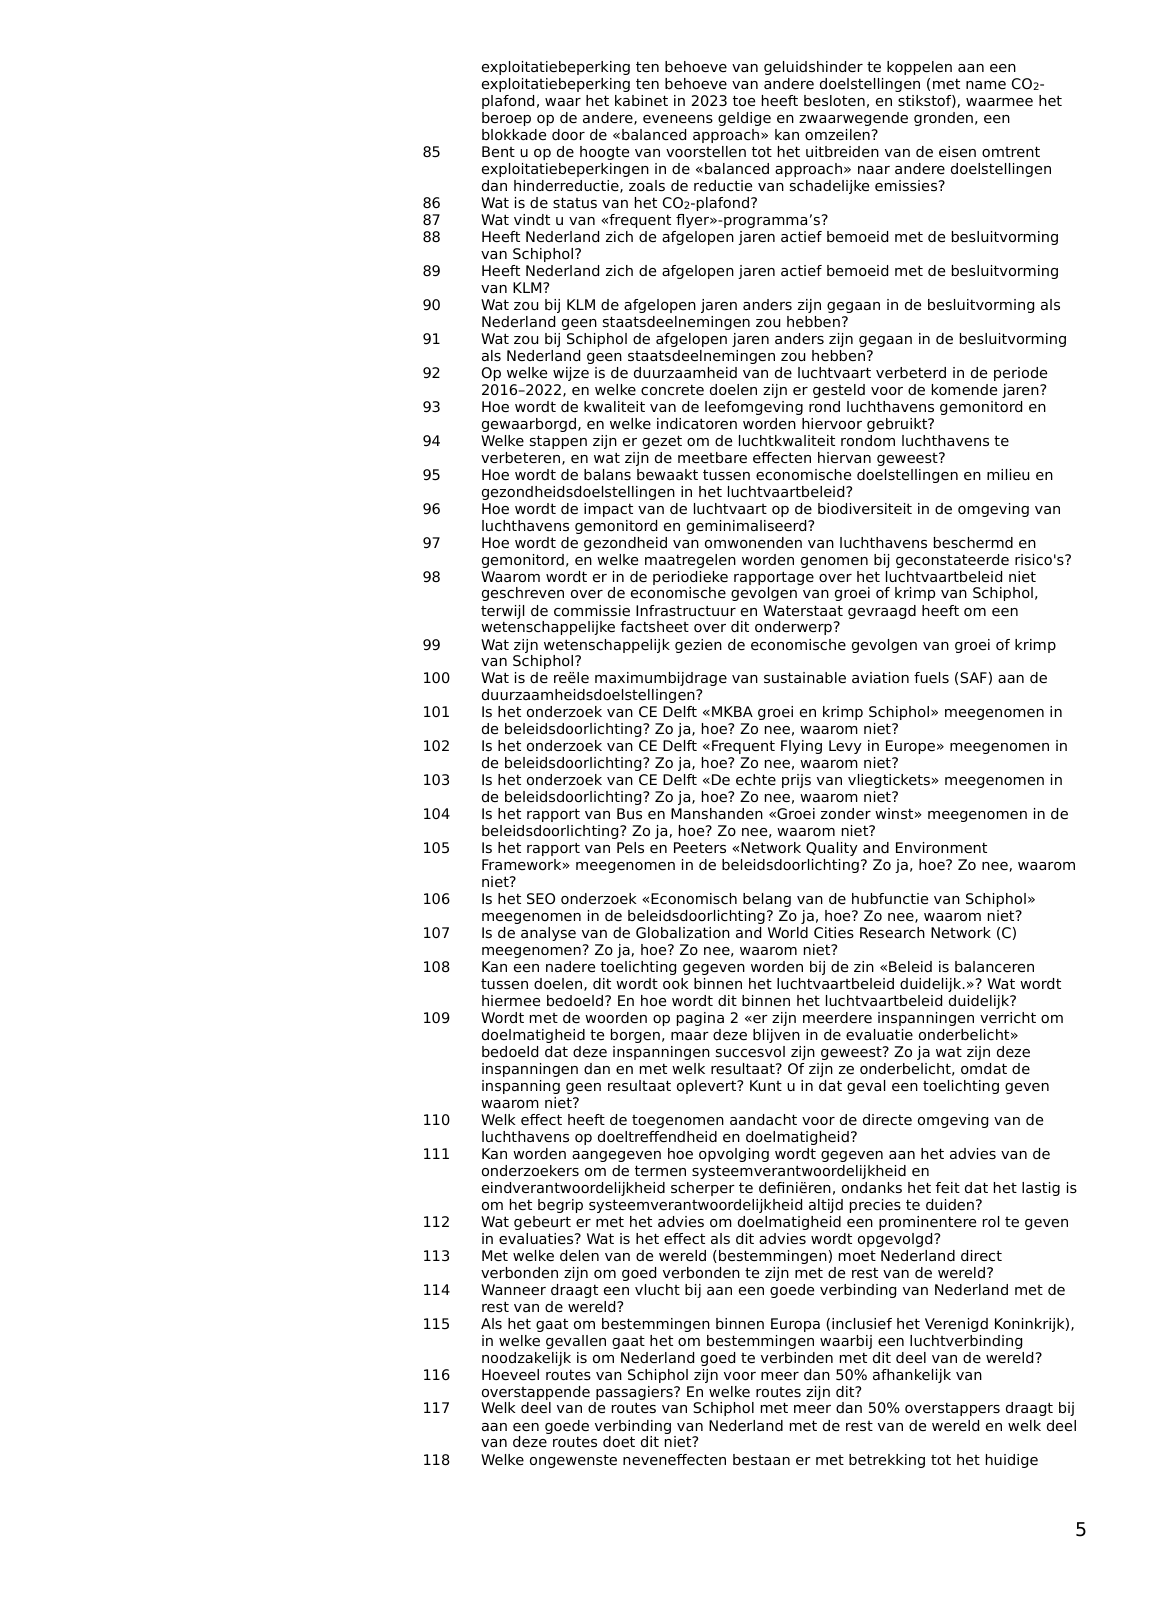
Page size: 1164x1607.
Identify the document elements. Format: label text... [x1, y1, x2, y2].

table_cell 95 [422, 467, 475, 501]
table_cell 114 [422, 1282, 475, 1316]
table_cell 104 [422, 806, 475, 840]
table_cell 108 [422, 959, 475, 1010]
table_cell Wat zou bij KLM de afgelopen jaren anders zijn gegaan in de besluitvorming als Nederland geen staatsdeelnemingen zou hebben? [475, 297, 1087, 331]
table_cell Is de analyse van de Globalization and World Cities Research Network (C) meegenomen? Zo ja, hoe? Zo nee, waarom niet? [475, 925, 1087, 959]
table_cell Is het rapport van Bus en Manshanden «Groei zonder winst» meegenomen in de beleidsdoorlichting? Zo ja, hoe? Zo nee, waarom niet? [475, 806, 1087, 840]
table_cell 89 [422, 263, 475, 297]
table_cell 87 [422, 212, 475, 229]
table_cell Hoe wordt de gezondheid van omwonenden van luchthavens beschermd en gemonitord, en welke maatregelen worden genomen bij geconstateerde risico's? [475, 535, 1087, 568]
table_cell 97 [422, 535, 475, 568]
table_cell Heeft Nederland zich de afgelopen jaren actief bemoeid met de besluitvorming van Schiphol? [475, 229, 1087, 263]
table_cell Met welke delen van de wereld (bestemmingen) moet Nederland direct verbonden zijn om goed verbonden te zijn met de rest van de wereld? [475, 1248, 1087, 1282]
table_cell 102 [422, 738, 475, 772]
table_cell Hoeveel routes van Schiphol zijn voor meer dan 50% afhankelijk van overstappende passagiers? En welke routes zijn dit? [475, 1366, 1087, 1400]
table_cell Hoe wordt de kwaliteit van de leefomgeving rond luchthavens gemonitord en gewaarborgd, en welke indicatoren worden hiervoor gebruikt? [475, 399, 1087, 433]
table_cell 117 [422, 1400, 475, 1451]
table_cell 92 [422, 365, 475, 399]
table_cell 111 [422, 1146, 475, 1214]
table_cell Wat is de status van het CO2-plafond? [475, 195, 1087, 212]
table_cell Welke ongewenste neveneffecten bestaan er met betrekking tot het huidige [475, 1451, 1087, 1468]
table_cell Is het rapport van Pels en Peeters «Network Quality and Environment Framework» meegenomen in de beleidsdoorlichting? Zo ja, hoe? Zo nee, waarom niet? [475, 840, 1087, 891]
table_cell Wat zijn wetenschappelijk gezien de economische gevolgen van groei of krimp van Schiphol? [475, 636, 1087, 670]
table_cell 103 [422, 772, 475, 806]
table_cell 88 [422, 229, 475, 263]
table_cell 91 [422, 331, 475, 365]
table_cell 113 [422, 1248, 475, 1282]
table_cell Bent u op de hoogte van voorstellen tot het uitbreiden van de eisen omtrent exploitatiebeperkingen in de «balanced approach» naar andere doelstellingen dan hinderreductie, zoals de reductie van schadelijke emissies? [475, 144, 1087, 195]
table_cell Wordt met de woorden op pagina 2 «er zijn meerdere inspanningen verricht om doelmatigheid te borgen, maar deze blijven in de evaluatie onderbelicht» bedoeld dat deze inspanningen succesvol zijn geweest? Zo ja wat zijn deze inspanningen dan en met welk resultaat? Of zijn ze onderbelicht, omdat de inspanning geen resultaat oplevert? Kunt u in dat geval een toelichting geven waarom niet? [475, 1010, 1087, 1112]
table_cell Wat gebeurt er met het advies om doelmatigheid een prominentere rol te geven in evaluaties? Wat is het effect als dit advies wordt opgevolgd? [475, 1214, 1087, 1248]
table_cell 96 [422, 501, 475, 534]
table_cell Op welke wijze is de duurzaamheid van de luchtvaart verbeterd in de periode 2016–2022, en welke concrete doelen zijn er gesteld voor de komende jaren? [475, 365, 1087, 399]
table_cell 106 [422, 891, 475, 925]
table_cell Wat zou bij Schiphol de afgelopen jaren anders zijn gegaan in de besluitvorming als Nederland geen staatsdeelnemingen zou hebben? [475, 331, 1087, 365]
table_cell Is het onderzoek van CE Delft «De echte prijs van vliegtickets» meegenomen in de beleidsdoorlichting? Zo ja, hoe? Zo nee, waarom niet? [475, 772, 1087, 806]
table_cell Hoe wordt de impact van de luchtvaart op de biodiversiteit in de omgeving van luchthavens gemonitord en geminimaliseerd? [475, 501, 1087, 534]
table_cell 101 [422, 704, 475, 738]
table_cell Heeft Nederland zich de afgelopen jaren actief bemoeid met de besluitvorming van KLM? [475, 263, 1087, 297]
table_cell 107 [422, 925, 475, 959]
table_cell 90 [422, 297, 475, 331]
table_cell Is het onderzoek van CE Delft «MKBA groei en krimp Schiphol» meegenomen in de beleidsdoorlichting? Zo ja, hoe? Zo nee, waarom niet? [475, 704, 1087, 738]
table_cell Welk effect heeft de toegenomen aandacht voor de directe omgeving van de luchthavens op doeltreffendheid en doelmatigheid? [475, 1112, 1087, 1146]
table_cell 94 [422, 433, 475, 467]
table_cell 116 [422, 1366, 475, 1400]
table_cell Wanneer draagt een vlucht bij aan een goede verbinding van Nederland met de rest van de wereld? [475, 1282, 1087, 1316]
table_cell Kan worden aangegeven hoe opvolging wordt gegeven aan het advies van de onderzoekers om de termen systeemverantwoordelijkheid en eindverantwoordelijkheid scherper te definiëren, ondanks het feit dat het lastig is om het begrip systeemverantwoordelijkheid altijd precies te duiden? [475, 1146, 1087, 1214]
table_cell 105 [422, 840, 475, 891]
table_cell Waarom wordt er in de periodieke rapportage over het luchtvaartbeleid niet geschreven over de economische gevolgen van groei of krimp van Schiphol, terwijl de commissie Infrastructuur en Waterstaat gevraagd heeft om een wetenschappelijke factsheet over dit onderwerp? [475, 569, 1087, 636]
table_cell Hoe wordt de balans bewaakt tussen economische doelstellingen en milieu en gezondheidsdoelstellingen in het luchtvaartbeleid? [475, 467, 1087, 501]
table_cell [422, 59, 475, 144]
table_cell 93 [422, 399, 475, 433]
table_cell Welk deel van de routes van Schiphol met meer dan 50% overstappers draagt bij aan een goede verbinding van Nederland met de rest van de wereld en welk deel van deze routes doet dit niet? [475, 1400, 1087, 1451]
table_cell 100 [422, 670, 475, 704]
table_cell Wat vindt u van «frequent flyer»-programma’s? [475, 212, 1087, 229]
table_cell Kan een nadere toelichting gegeven worden bij de zin «Beleid is balanceren tussen doelen, dit wordt ook binnen het luchtvaartbeleid duidelijk.»? Wat wordt hiermee bedoeld? En hoe wordt dit binnen het luchtvaartbeleid duidelijk? [475, 959, 1087, 1010]
table_cell 118 [422, 1451, 475, 1468]
table_cell Wat is de reële maximumbijdrage van sustainable aviation fuels (SAF) aan de duurzaamheidsdoelstellingen? [475, 670, 1087, 704]
table_cell Als het gaat om bestemmingen binnen Europa (inclusief het Verenigd Koninkrijk), in welke gevallen gaat het om bestemmingen waarbij een luchtverbinding noodzakelijk is om Nederland goed te verbinden met dit deel van de wereld? [475, 1316, 1087, 1366]
table_cell 110 [422, 1112, 475, 1146]
table_cell 115 [422, 1316, 475, 1366]
table_cell 85 [422, 144, 475, 195]
table_cell Is het onderzoek van CE Delft «Frequent Flying Levy in Europe» meegenomen in de beleidsdoorlichting? Zo ja, hoe? Zo nee, waarom niet? [475, 738, 1087, 772]
table_cell 98 [422, 569, 475, 636]
table_cell 99 [422, 636, 475, 670]
table_cell 86 [422, 195, 475, 212]
table_cell exploitatiebeperking ten behoeve van geluidshinder te koppelen aan een exploitatiebeperking ten behoeve van andere doelstellingen (met name CO2-plafond, waar het kabinet in 2023 toe heeft besloten, en stikstof), waarmee het beroep op de andere, eveneens geldige en zwaarwegende gronden, een blokkade door de «balanced approach» kan omzeilen? [475, 59, 1087, 144]
table_cell Is het SEO onderzoek «Economisch belang van de hubfunctie van Schiphol» meegenomen in de beleidsdoorlichting? Zo ja, hoe? Zo nee, waarom niet? [475, 891, 1087, 925]
table_cell Welke stappen zijn er gezet om de luchtkwaliteit rondom luchthavens te verbeteren, en wat zijn de meetbare effecten hiervan geweest? [475, 433, 1087, 467]
table_cell 109 [422, 1010, 475, 1112]
table_cell 112 [422, 1214, 475, 1248]
